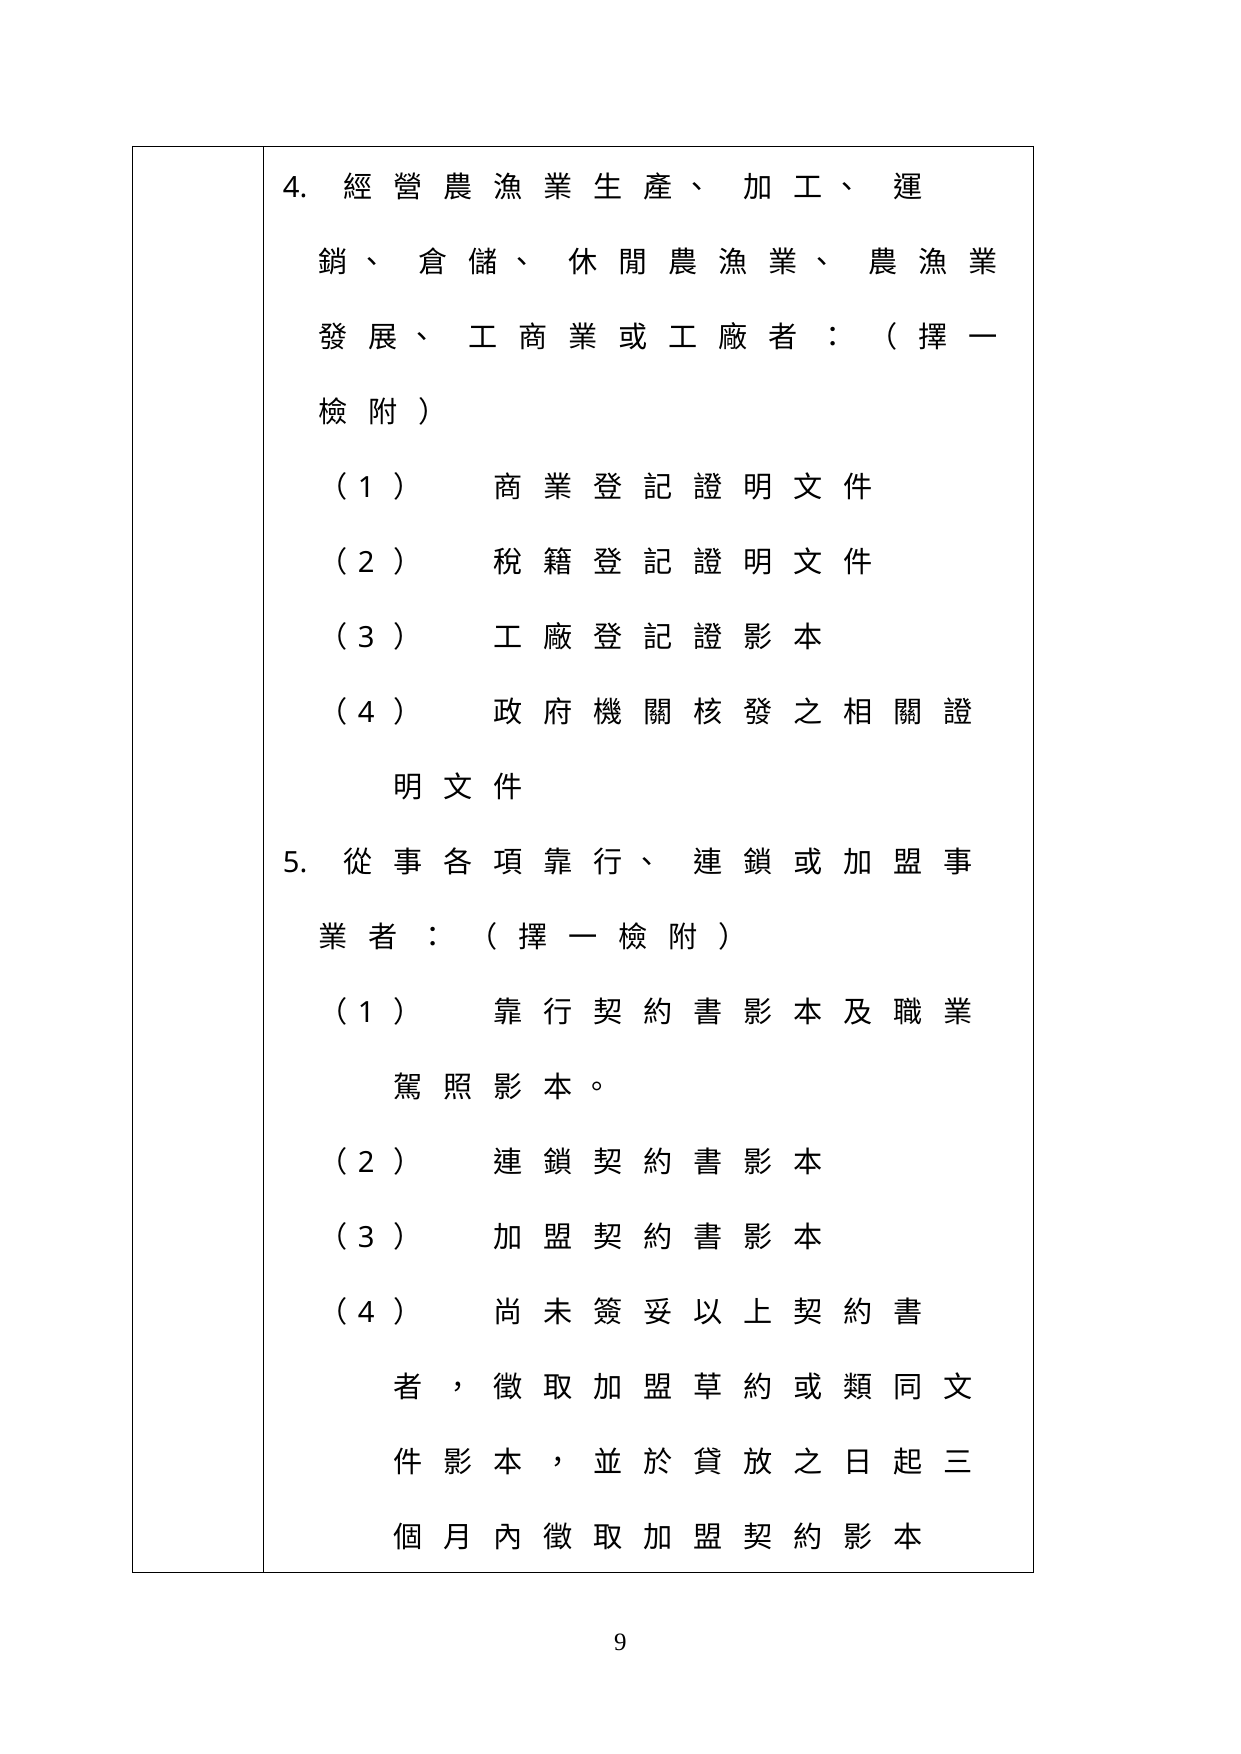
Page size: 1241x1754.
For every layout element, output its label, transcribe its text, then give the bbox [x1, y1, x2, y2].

table_cell 本人自有農業用地、漁船者：土地登記謄本或漁業執照影本。 承租或借用農業用地從事農作、森林、養殖、畜牧者：土地所有人之使用同意書正本。 經營農、牧或養殖場者：農、牧或養殖場登記證影本。 經營農漁業生產、加工、運銷、倉儲、休閒農漁業、農漁業發展、工商業或工廠者：（擇一檢附） 商業登記證明文件 稅籍登記證明文件 工廠登記證影本 政府機關核發之相關證明文件 從事各項靠行、連鎖或加盟事業者：（擇一檢附） 靠行契約書影本及職業駕照影本。 連鎖契約書影本 加盟契約書影本 尚未簽妥以上契約書者，徵取加盟草約或類同文件影本，並於貸放之日起三個月內徵取加盟契約影本 經營零售業，有固定店面或無店面者：（擇一檢附） 攤販營業許可證。 傳統零售市場攤位承租證明。 夜市自治會（管委會）攤位租約（清潔費、管理費）等文件證明影本。 依「原住民保留地開發管理辦法」規定取得地上權、耕作權或其他權利，且用於農作、森林、養殖、畜牧或其他經營型態者：土地登記謄本。 [264, 147, 1033, 1572]
table_cell [133, 147, 263, 1572]
